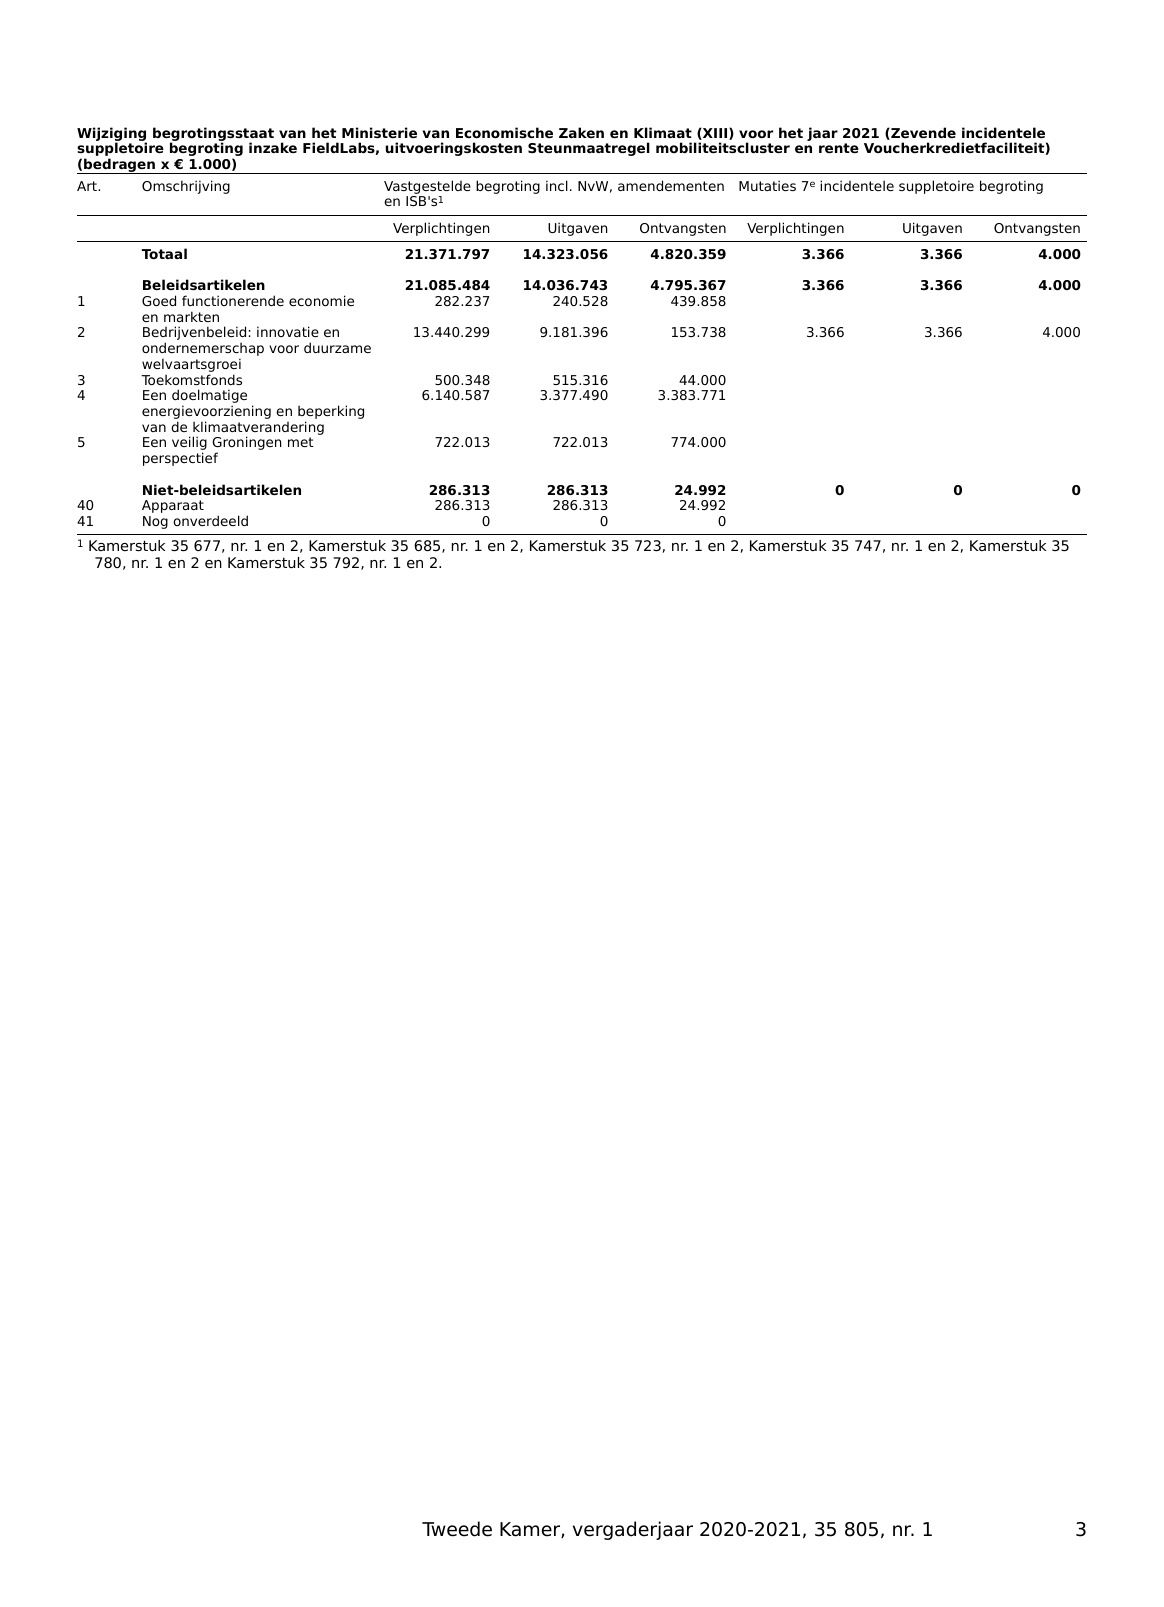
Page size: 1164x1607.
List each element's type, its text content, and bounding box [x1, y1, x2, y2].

table_cell 439.858 [614, 294, 732, 325]
table_header Wijziging begrotingsstaat van het Ministerie van Economische Zaken en Klimaat (XIII) voor het jaar 2021 (Zevende incidentele suppletoire begroting inzake FieldLabs, uitvoeringskosten Steunmaatregel mobiliteitscluster en rente Voucherkredietfaciliteit) (bedragen x € 1.000) [77, 126, 1087, 173]
table_cell 3.366 [850, 278, 968, 294]
table_cell 286.313 [378, 498, 496, 514]
table_cell 4.820.359 [614, 242, 732, 262]
table_cell [969, 514, 1087, 534]
table_cell [732, 262, 850, 278]
table_cell 13.440.299 [378, 325, 496, 372]
table_cell [77, 216, 136, 241]
table_cell 5 [77, 435, 136, 467]
table_cell [850, 294, 968, 325]
table_cell Beleidsartikelen [136, 278, 378, 294]
table_cell 4.795.367 [614, 278, 732, 294]
table_cell 14.323.056 [496, 242, 614, 262]
table_cell [614, 467, 732, 482]
table_cell Verplichtingen [378, 216, 496, 241]
table_cell 515.316 [496, 373, 614, 388]
table_cell Een veilig Groningen met perspectief [136, 435, 378, 467]
table_cell 4.000 [969, 325, 1087, 372]
table_cell [378, 262, 496, 278]
table_cell [136, 216, 378, 241]
table_cell 3.366 [732, 325, 850, 372]
table_cell 3.366 [850, 242, 968, 262]
table_cell 1 [77, 294, 136, 325]
table_cell 1 Kamerstuk 35 677, nr. 1 en 2, Kamerstuk 35 685, nr. 1 en 2, Kamerstuk 35 723, nr. 1 en 2, Kamerstuk 35 747, nr. 1 en 2, Kamerstuk 35 780, nr. 1 en 2 en Kamerstuk 35 792, nr. 1 en 2. [77, 535, 1087, 572]
table_cell 24.992 [614, 498, 732, 514]
table_cell 40 [77, 498, 136, 514]
table_cell 0 [378, 514, 496, 534]
table_cell Mutaties 7e incidentele suppletoire begroting [732, 174, 1087, 215]
table_cell [732, 435, 850, 467]
table_cell [969, 294, 1087, 325]
table_cell Ontvangsten [614, 216, 732, 241]
table_cell [969, 467, 1087, 482]
table_cell 21.085.484 [378, 278, 496, 294]
table_cell Ontvangsten [969, 216, 1087, 241]
table_cell 282.237 [378, 294, 496, 325]
table_cell 0 [732, 483, 850, 498]
table_cell 14.036.743 [496, 278, 614, 294]
table_cell [969, 373, 1087, 388]
table_cell 0 [614, 514, 732, 534]
table_cell 9.181.396 [496, 325, 614, 372]
table_cell [850, 435, 968, 467]
table_cell 0 [496, 514, 614, 534]
table_cell 286.313 [496, 498, 614, 514]
table_cell [732, 514, 850, 534]
table_cell [969, 262, 1087, 278]
table_cell 41 [77, 514, 136, 534]
table_cell 0 [850, 483, 968, 498]
table_cell 44.000 [614, 373, 732, 388]
table_cell [77, 242, 136, 262]
table_cell 3 [77, 373, 136, 388]
table_cell Goed functionerende economie en markten [136, 294, 378, 325]
table_cell 500.348 [378, 373, 496, 388]
table_cell 6.140.587 [378, 388, 496, 435]
table_cell [496, 262, 614, 278]
table_cell 153.738 [614, 325, 732, 372]
table_cell [850, 373, 968, 388]
table_cell Nog onverdeeld [136, 514, 378, 534]
table_cell [732, 388, 850, 435]
table_cell [732, 498, 850, 514]
table_cell [850, 262, 968, 278]
table_cell Uitgaven [496, 216, 614, 241]
table_cell 3.377.490 [496, 388, 614, 435]
table_cell [614, 262, 732, 278]
table_cell [77, 483, 136, 498]
table_cell Uitgaven [850, 216, 968, 241]
table_cell [378, 467, 496, 482]
table_cell Apparaat [136, 498, 378, 514]
table_cell 286.313 [378, 483, 496, 498]
table_cell 3.383.771 [614, 388, 732, 435]
table_cell 3.366 [732, 242, 850, 262]
table_cell [136, 467, 378, 482]
table_cell [136, 262, 378, 278]
table_cell [969, 435, 1087, 467]
table_cell [496, 467, 614, 482]
table_cell 286.313 [496, 483, 614, 498]
table_cell 21.371.797 [378, 242, 496, 262]
table_cell [850, 514, 968, 534]
table_cell Bedrijvenbeleid: innovatie en ondernemerschap voor duurzame welvaartsgroei [136, 325, 378, 372]
table_cell Totaal [136, 242, 378, 262]
table_cell 24.992 [614, 483, 732, 498]
table_cell [850, 388, 968, 435]
table_cell Omschrijving [136, 174, 378, 215]
table_cell Verplichtingen [732, 216, 850, 241]
table_cell 722.013 [496, 435, 614, 467]
table_cell [732, 467, 850, 482]
table_cell [850, 498, 968, 514]
table_cell Een doelmatige energievoorziening en beperking van de klimaatverandering [136, 388, 378, 435]
table_cell 4.000 [969, 278, 1087, 294]
table_cell 2 [77, 325, 136, 372]
table_cell 722.013 [378, 435, 496, 467]
table_cell 4.000 [969, 242, 1087, 262]
table_cell [732, 373, 850, 388]
table_cell [77, 278, 136, 294]
table_cell Vastgestelde begroting incl. NvW, amendementen en ISB's1 [378, 174, 732, 215]
table_cell Niet-beleidsartikelen [136, 483, 378, 498]
table_cell [732, 294, 850, 325]
table_cell 3.366 [850, 325, 968, 372]
table_cell [969, 388, 1087, 435]
table_cell [969, 498, 1087, 514]
table_cell [850, 467, 968, 482]
table_cell 4 [77, 388, 136, 435]
table_cell Toekomstfonds [136, 373, 378, 388]
table_cell 0 [969, 483, 1087, 498]
table_cell Art. [77, 174, 136, 215]
table_cell 240.528 [496, 294, 614, 325]
table_cell 774.000 [614, 435, 732, 467]
table_cell [77, 262, 136, 278]
table_cell [77, 467, 136, 482]
table_cell 3.366 [732, 278, 850, 294]
